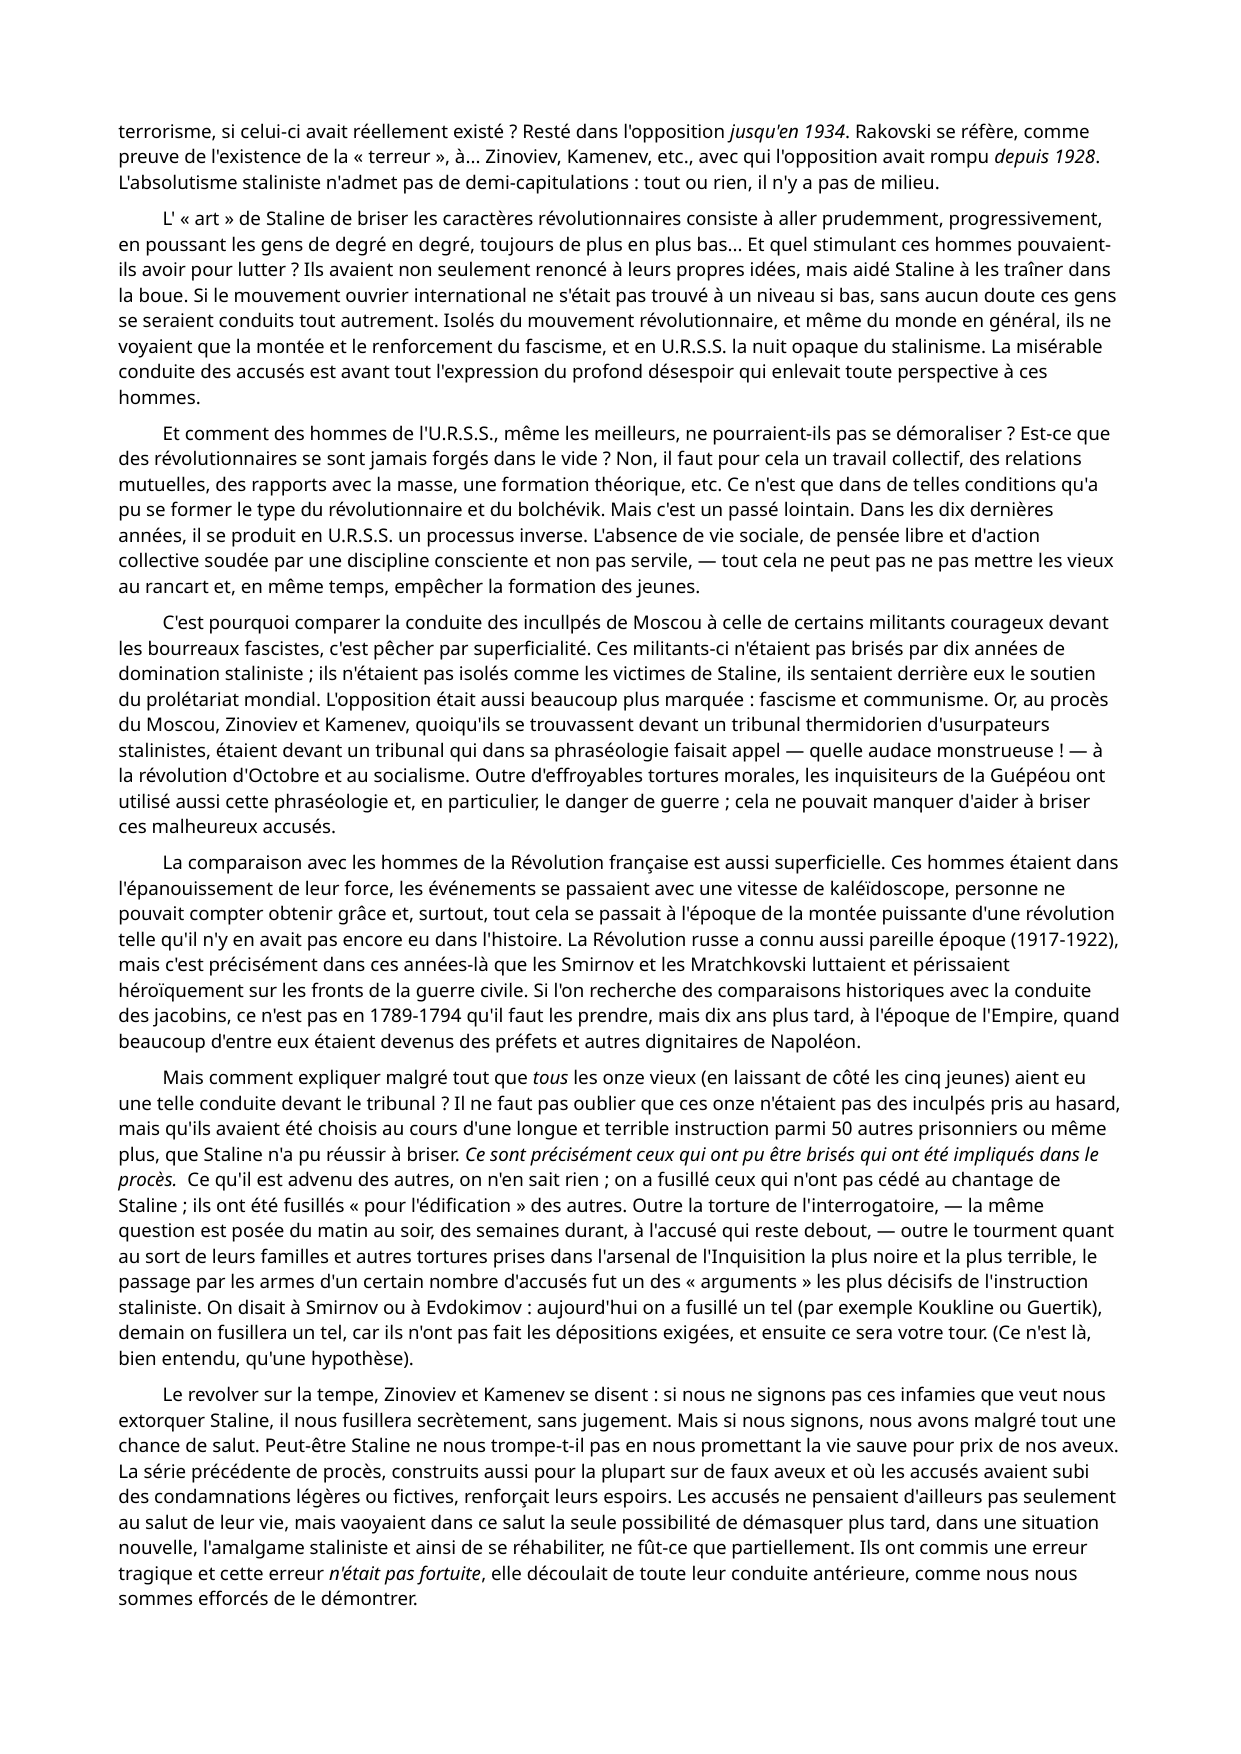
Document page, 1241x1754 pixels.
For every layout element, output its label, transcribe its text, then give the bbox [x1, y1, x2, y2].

text Et comment des hommes de l'U.R.S.S., même les meilleurs, ne pourraient-ils pas se démoraliser ? Est-ce que des révolutionnaires se sont jamais forgés dans le vide ? Non, il faut pour cela un travail collectif, des relations mutuelles, des rapports avec la masse, une formation théorique, etc. Ce n'est que dans de telles conditions qu'a pu se former le type du révolutionnaire et du bolchévik. Mais c'est un passé lointain. Dans les dix dernières années, il se produit en U.R.S.S. un processus inverse. L'absence de vie sociale, de pensée libre et d'action collective soudée par une discipline consciente et non pas servile, — tout cela ne peut pas ne pas mettre les vieux au rancart et, en même temps, empêcher la formation des jeunes. [118, 420, 1122, 599]
text La comparaison avec les hommes de la Révolution française est aussi superficielle. Ces hommes étaient dans l'épanouissement de leur force, les événements se passaient avec une vitesse de kaléïdoscope, personne ne pouvait compter obtenir grâce et, surtout, tout cela se passait à l'époque de la montée puissante d'une révolution telle qu'il n'y en avait pas encore eu dans l'histoire. La Révolution russe a connu aussi pareille époque (1917-1922), mais c'est précisément dans ces années-là que les Smirnov et les Mratchkovski luttaient et périssaient héroïquement sur les fronts de la guerre civile. Si l'on recherche des comparaisons historiques avec la conduite des jacobins, ce n'est pas en 1789-1794 qu'il faut les prendre, mais dix ans plus tard, à l'époque de l'Empire, quand beaucoup d'entre eux étaient devenus des préfets et autres dignitaires de Napoléon. [118, 850, 1122, 1054]
text Mais comment expliquer malgré tout que tous les onze vieux (en laissant de côté les cinq jeunes) aient eu une telle conduite devant le tribunal ? Il ne faut pas oublier que ces onze n'étaient pas des inculpés pris au hasard, mais qu'ils avaient été choisis au cours d'une longue et terrible instruction parmi 50 autres prisonniers ou même plus, que Staline n'a pu réussir à briser. Ce sont précisément ceux qui ont pu être brisés qui ont été impliqués dans le procès. Ce qu'il est advenu des autres, on n'en sait rien ; on a fusillé ceux qui n'ont pas cédé au chantage de Staline ; ils ont été fusillés « pour l'édification » des autres. Outre la torture de l'interrogatoire, — la même question est posée du matin au soir, des semaines durant, à l'accusé qui reste debout, — outre le tourment quant au sort de leurs familles et autres tortures prises dans l'arsenal de l'Inquisition la plus noire et la plus terrible, le passage par les armes d'un certain nombre d'accusés fut un des « arguments » les plus décisifs de l'instruction staliniste. On disait à Smirnov ou à Evdokimov : aujourd'hui on a fusillé un tel (par exemple Koukline ou Guertik), demain on fusillera un tel, car ils n'ont pas fait les dépositions exigées, et ensuite ce sera votre tour. (Ce n'est là, bien entendu, qu'une hypothèse). [118, 1064, 1122, 1371]
text Le revolver sur la tempe, Zinoviev et Kamenev se disent : si nous ne signons pas ces infamies que veut nous extorquer Staline, il nous fusillera secrètement, sans jugement. Mais si nous signons, nous avons malgré tout une chance de salut. Peut-être Staline ne nous trompe-t-il pas en nous promettant la vie sauve pour prix de nos aveux. La série précédente de procès, construits aussi pour la plupart sur de faux aveux et où les accusés avaient subi des condamnations légères ou fictives, renforçait leurs espoirs. Les accusés ne pensaient d'ailleurs pas seulement au salut de leur vie, mais vaoyaient dans ce salut la seule possibilité de démasquer plus tard, dans une situation nouvelle, l'amalgame staliniste et ainsi de se réhabiliter, ne fût-ce que partiellement. Ils ont commis une erreur tragique et cette erreur n'était pas fortuite, elle découlait de toute leur conduite antérieure, comme nous nous sommes efforcés de le démontrer. [118, 1381, 1122, 1611]
text terrorisme, si celui-ci avait réellement existé ? Resté dans l'opposition jusqu'en 1934. Rakovski se réfère, comme preuve de l'existence de la « terreur », à... Zinoviev, Kamenev, etc., avec qui l'opposition avait rompu depuis 1928. L'absolutisme staliniste n'admet pas de demi-capitulations : tout ou rien, il n'y a pas de milieu. [118, 118, 1122, 195]
text C'est pourquoi comparer la conduite des incullpés de Moscou à celle de certains militants courageux devant les bourreaux fascistes, c'est pêcher par superficialité. Ces militants-ci n'étaient pas brisés par dix années de domination staliniste ; ils n'étaient pas isolés comme les victimes de Staline, ils sentaient derrière eux le soutien du prolétariat mondial. L'opposition était aussi beaucoup plus marquée : fascisme et communisme. Or, au procès du Moscou, Zinoviev et Kamenev, quoiqu'ils se trouvassent devant un tribunal thermidorien d'usurpateurs stalinistes, étaient devant un tribunal qui dans sa phraséologie faisait appel — quelle audace monstrueuse ! — à la révolution d'Octobre et au socialisme. Outre d'effroyables tortures morales, les inquisiteurs de la Guépéou ont utilisé aussi cette phraséologie et, en particulier, le danger de guerre ; cela ne pouvait manquer d'aider à briser ces malheureux accusés. [118, 609, 1122, 839]
text L' « art » de Staline de briser les caractères révolutionnaires consiste à aller prudemment, progressivement, en poussant les gens de degré en degré, toujours de plus en plus bas... Et quel stimulant ces hommes pouvaient-ils avoir pour lutter ? Ils avaient non seulement renoncé à leurs propres idées, mais aidé Staline à les traîner dans la boue. Si le mouvement ouvrier international ne s'était pas trouvé à un niveau si bas, sans aucun doute ces gens se seraient conduits tout autrement. Isolés du mouvement révolutionnaire, et même du monde en général, ils ne voyaient que la montée et le renforcement du fascisme, et en U.R.S.S. la nuit opaque du stalinisme. La misérable conduite des accusés est avant tout l'expression du profond désespoir qui enlevait toute perspective à ces hommes. [118, 205, 1122, 409]
